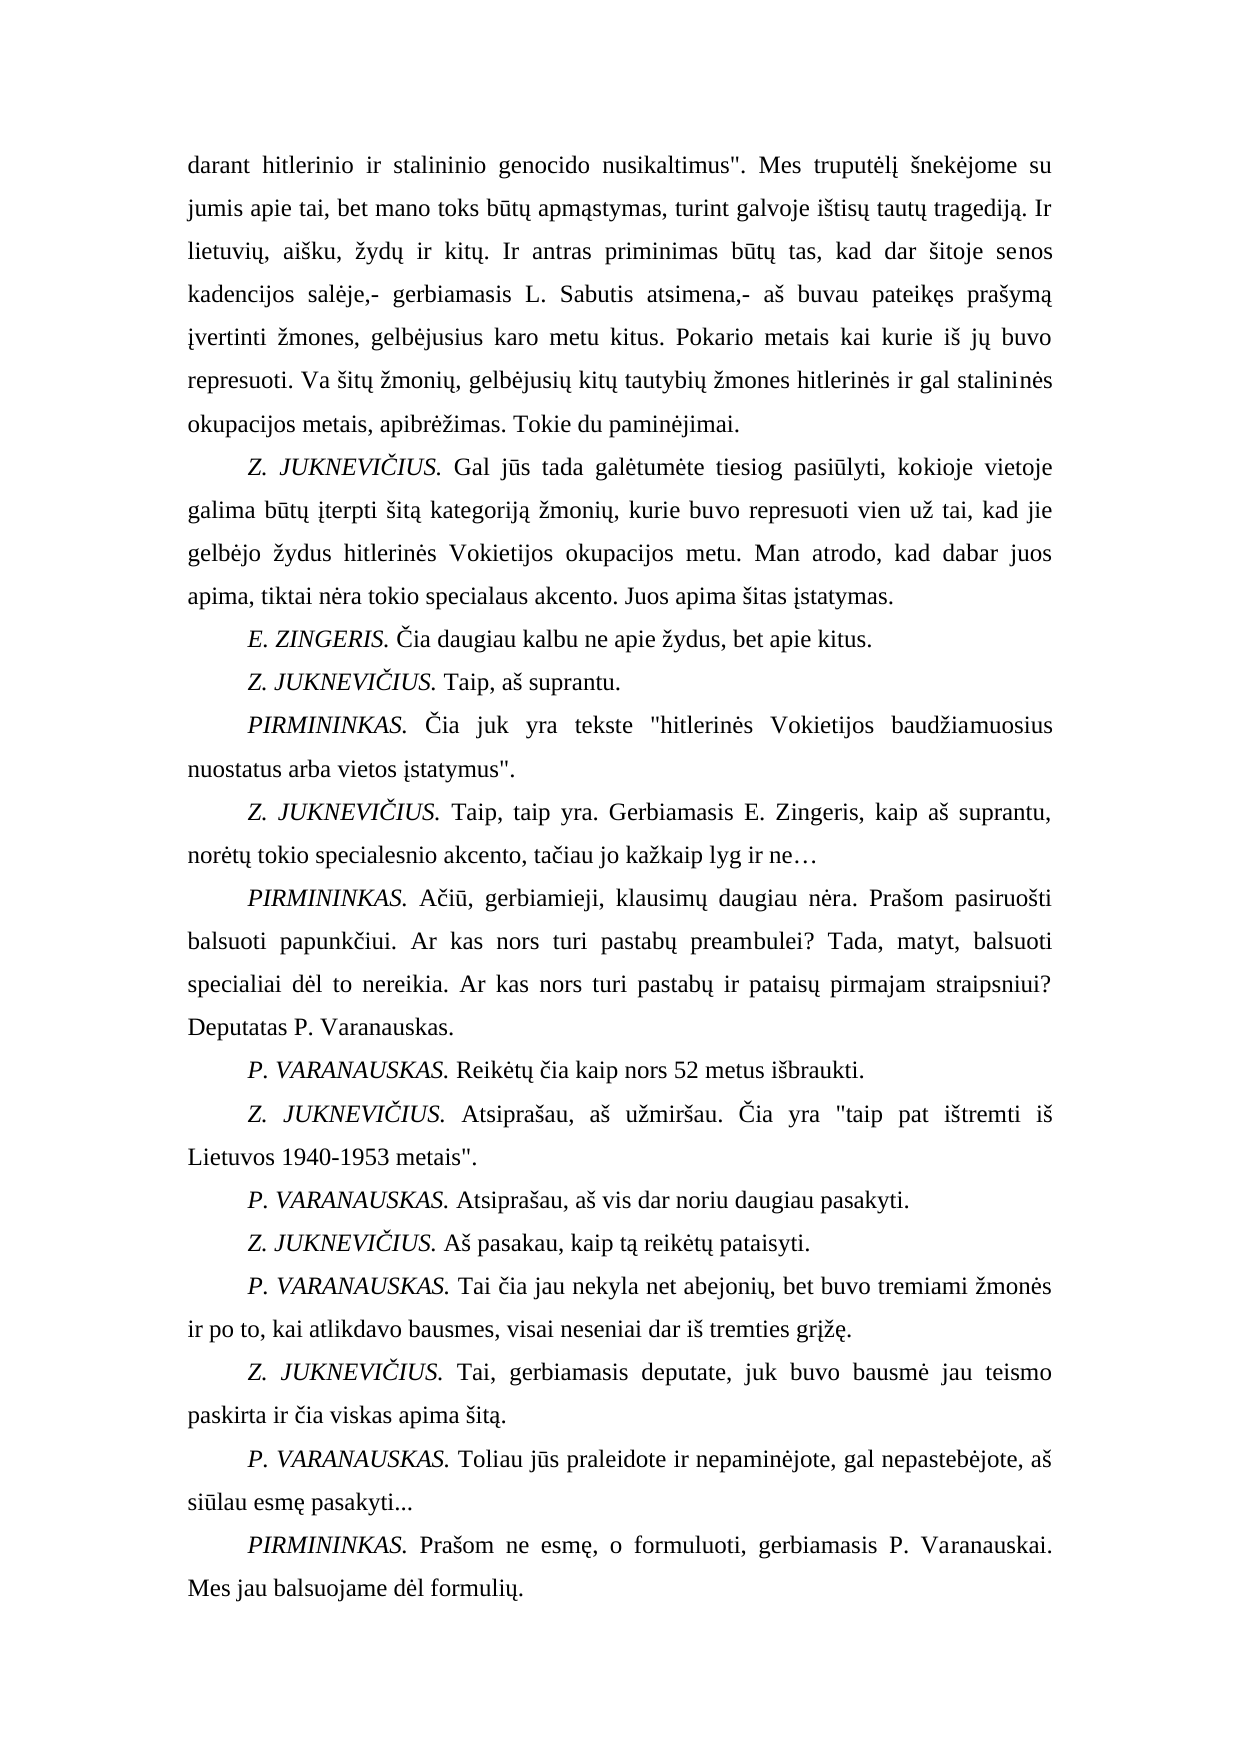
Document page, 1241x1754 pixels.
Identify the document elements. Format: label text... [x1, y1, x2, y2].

text Z. Juknevičius. Atsiprašau, aš užmiršau. Čia yra "taip pat iš­tremti iš Lietuvos 1940-1953 metais". [187, 1099, 1053, 1171]
text P. Varanauskas. Tai čia jau nekyla net abejonių, bet buvo tremiami žmonės ir po to, kai atlikdavo bausmes, visai neseniai dar iš tremties grįžę. [187, 1271, 1053, 1343]
text Pirmininkas. Prašom ne esmę, o formuluoti, gerbiamasis P. Va­ranauskai. Mes jau balsuojame dėl formulių. [187, 1530, 1053, 1602]
text Z. Juknevičius. Gal jūs tada galėtumėte tiesiog pasiūlyti, ko­kioje vietoje galima būtų įterpti šitą kategoriją žmonių, kurie bu­vo represuoti vien už tai, kad jie gelbėjo žydus hitlerinės Vokie­tijos okupacijos metu. Man atrodo, kad dabar juos apima, tiktai nėra tokio specialaus akcento. Juos apima šitas įstatymas. [187, 452, 1053, 610]
text Pirmininkas. Čia juk yra tekste "hitlerinės Vokietijos baudžia­muosius nuostatus arba vietos įstatymus". [187, 711, 1053, 782]
text darant hitlerinio ir stalininio genocido nusikaltimus". Mes truputėlį šnekėjome su jumis apie tai, bet mano toks būtų apmąstymas, turint galvoje ištisų tautų tragediją. Ir lietuvių, aiš­ku, žydų ir kitų. Ir antras priminimas būtų tas, kad dar šitoje se­nos kadencijos salėje,- gerbiamasis L. Sabutis atsimena,- aš buvau pateikęs prašymą įvertinti žmones, gelbėjusius karo metu kitus. Pokario metais kai kurie iš jų buvo represuoti. Va šitų žmonių, gelbėjusių kitų tautybių žmones hitlerinės ir gal stalini­nės okupacijos metais, apibrėžimas. Tokie du paminėjimai. [187, 150, 1053, 437]
text Pirmininkas. Ačiū, gerbiamieji, klausimų daugiau nėra. Prašom pasiruošti balsuoti papunkčiui. Ar kas nors turi pastabų pream­bulei? Tada, matyt, balsuoti specialiai dėl to nereikia. Ar kas nors turi pastabų ir pataisų pirmajam straipsniui? Deputatas P. Va­ranauskas. [187, 883, 1053, 1041]
text P. Varanauskas. Toliau jūs praleidote ir nepaminėjote, gal nepastebėjote, aš siūlau esmę pasakyti... [187, 1444, 1053, 1516]
text P. Varanauskas. Reikėtų čia kaip nors 52 metus išbraukti. [187, 1056, 1053, 1084]
text Z. Juknevičius. Tai, gerbiamasis deputate, juk buvo bausmė jau teismo paskirta ir čia viskas apima šitą. [187, 1357, 1053, 1429]
text E. Zingeris. Čia daugiau kalbu ne apie žydus, bet apie kitus. [187, 624, 1053, 653]
text Z. Juknevičius. Taip, taip yra. Gerbiamasis E. Zingeris, kaip aš suprantu, norėtų tokio specialesnio akcento, tačiau jo kažkaip lyg ir ne… [187, 797, 1053, 869]
text P. Varanauskas. Atsiprašau, aš vis dar noriu daugiau pasakyti. [187, 1185, 1053, 1214]
text Z. Juknevičius. Taip, aš suprantu. [187, 667, 1053, 696]
text Z. Juknevičius. Aš pasakau, kaip tą reikėtų pataisyti. [187, 1228, 1053, 1257]
